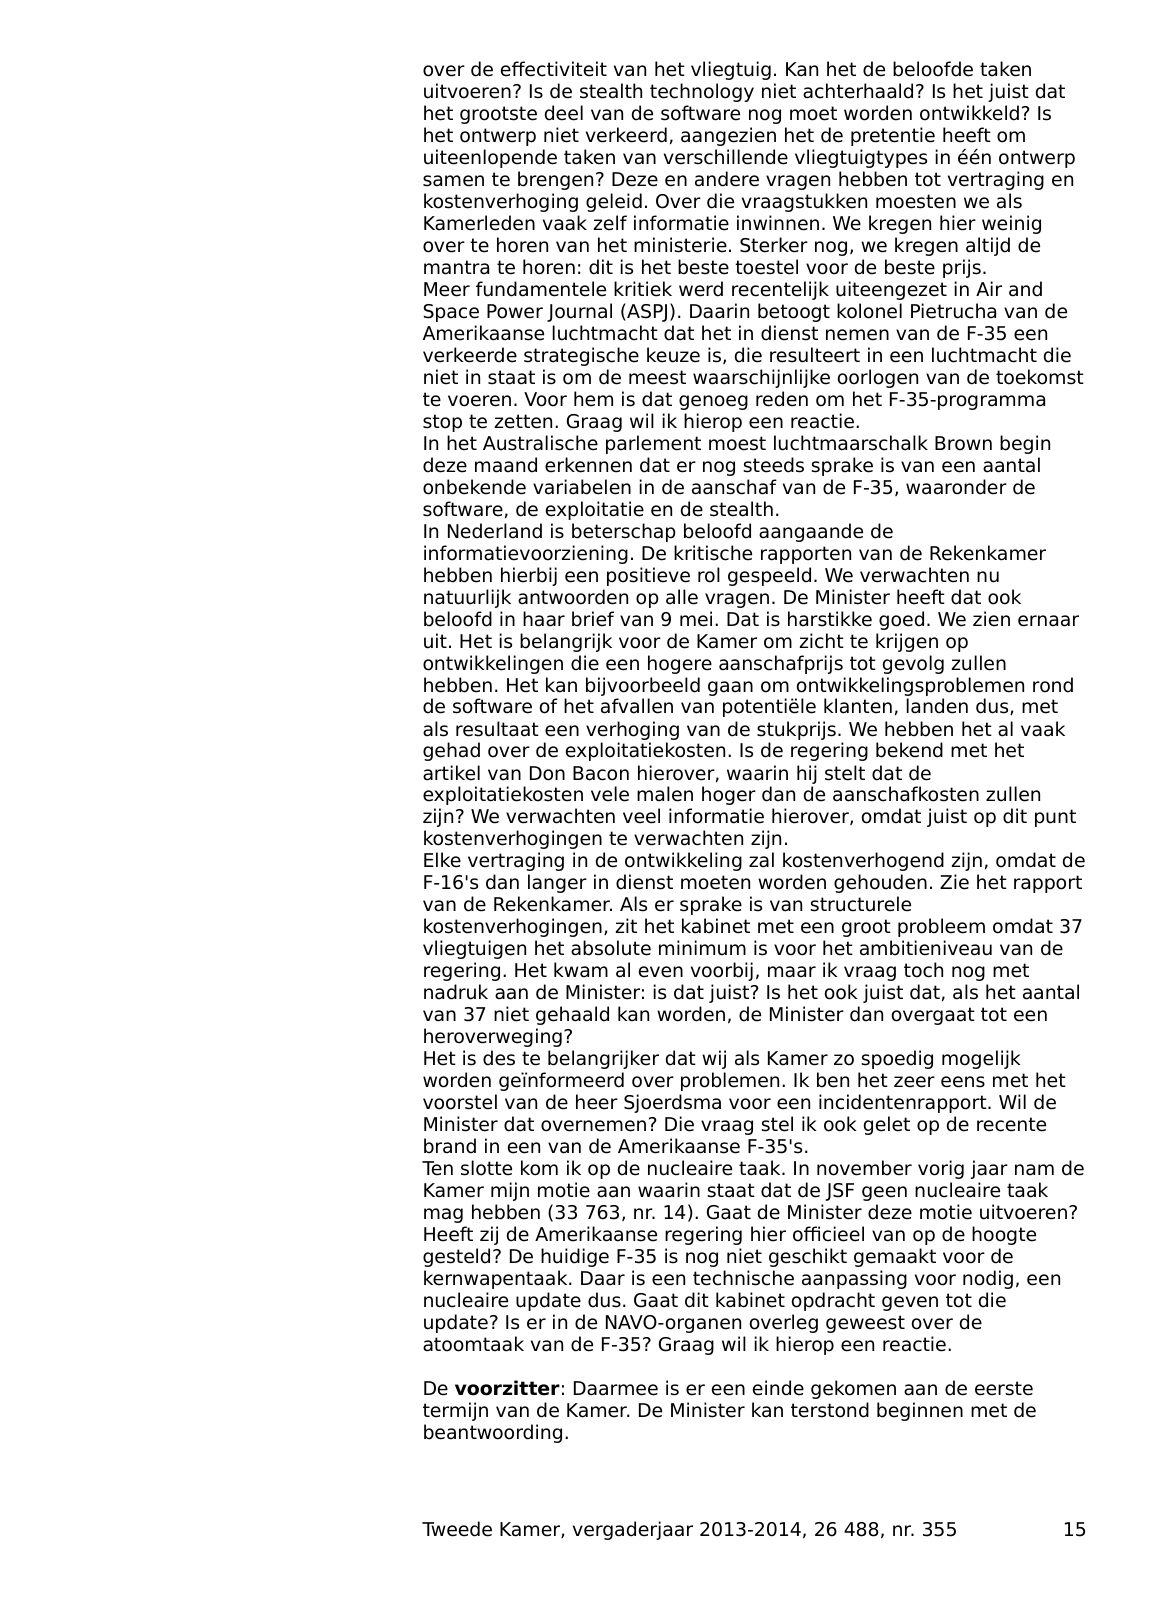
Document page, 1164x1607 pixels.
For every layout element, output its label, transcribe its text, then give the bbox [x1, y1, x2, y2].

text Elke vertraging in de ontwikkeling zal kostenverhogend zijn, omdat de F-16's dan langer in dienst moeten worden gehouden. Zie het rapport van de Rekenkamer. Als er sprake is van structurele kostenverhogingen, zit het kabinet met een groot probleem omdat 37 vliegtuigen het absolute minimum is voor het ambitieniveau van de regering. Het kwam al even voorbij, maar ik vraag toch nog met nadruk aan de Minister: is dat juist? Is het ook juist dat, als het aantal van 37 niet gehaald kan worden, de Minister dan overgaat tot een heroverweging? [422, 850, 1087, 1048]
text over de effectiviteit van het vliegtuig. Kan het de beloofde taken uitvoeren? Is de stealth technology niet achterhaald? Is het juist dat het grootste deel van de software nog moet worden ontwikkeld? Is het ontwerp niet verkeerd, aangezien het de pretentie heeft om uiteenlopende taken van verschillende vliegtuigtypes in één ontwerp samen te brengen? Deze en andere vragen hebben tot vertraging en kostenverhoging geleid. Over die vraagstukken moesten we als Kamerleden vaak zelf informatie inwinnen. We kregen hier weinig over te horen van het ministerie. Sterker nog, we kregen altijd de mantra te horen: dit is het beste toestel voor de beste prijs. [422, 59, 1087, 279]
text In Nederland is beterschap beloofd aangaande de informatievoorziening. De kritische rapporten van de Rekenkamer hebben hierbij een positieve rol gespeeld. We verwachten nu natuurlijk antwoorden op alle vragen. De Minister heeft dat ook beloofd in haar brief van 9 mei. Dat is harstikke goed. We zien ernaar uit. Het is belangrijk voor de Kamer om zicht te krijgen op ontwikkelingen die een hogere aanschafprijs tot gevolg zullen hebben. Het kan bijvoorbeeld gaan om ontwikkelingsproblemen rond de software of het afvallen van potentiële klanten, landen dus, met als resultaat een verhoging van de stukprijs. We hebben het al vaak gehad over de exploitatiekosten. Is de regering bekend met het artikel van Don Bacon hierover, waarin hij stelt dat de exploitatiekosten vele malen hoger dan de aanschafkosten zullen zijn? We verwachten veel informatie hierover, omdat juist op dit punt kostenverhogingen te verwachten zijn. [422, 521, 1087, 850]
text Ten slotte kom ik op de nucleaire taak. In november vorig jaar nam de Kamer mijn motie aan waarin staat dat de JSF geen nucleaire taak mag hebben (33 763, nr. 14). Gaat de Minister deze motie uitvoeren? Heeft zij de Amerikaanse regering hier officieel van op de hoogte gesteld? De huidige F-35 is nog niet geschikt gemaakt voor de kernwapentaak. Daar is een technische aanpassing voor nodig, een nucleaire update dus. Gaat dit kabinet opdracht geven tot die update? Is er in de NAVO-organen overleg geweest over de atoomtaak van de F-35? Graag wil ik hierop een reactie. [422, 1158, 1087, 1356]
text In het Australische parlement moest luchtmaarschalk Brown begin deze maand erkennen dat er nog steeds sprake is van een aantal onbekende variabelen in de aanschaf van de F-35, waaronder de software, de exploitatie en de stealth. [422, 433, 1087, 521]
text Het is des te belangrijker dat wij als Kamer zo spoedig mogelijk worden geïnformeerd over problemen. Ik ben het zeer eens met het voorstel van de heer Sjoerdsma voor een incidentenrapport. Wil de Minister dat overnemen? Die vraag stel ik ook gelet op de recente brand in een van de Amerikaanse F-35's. [422, 1048, 1087, 1158]
text Meer fundamentele kritiek werd recentelijk uiteengezet in Air and Space Power Journal (ASPJ). Daarin betoogt kolonel Pietrucha van de Amerikaanse luchtmacht dat het in dienst nemen van de F-35 een verkeerde strategische keuze is, die resulteert in een luchtmacht die niet in staat is om de meest waarschijnlijke oorlogen van de toekomst te voeren. Voor hem is dat genoeg reden om het F-35-programma stop te zetten. Graag wil ik hierop een reactie. [422, 279, 1087, 433]
text De voorzitter: Daarmee is er een einde gekomen aan de eerste termijn van de Kamer. De Minister kan terstond beginnen met de beantwoording. [422, 1378, 1087, 1444]
